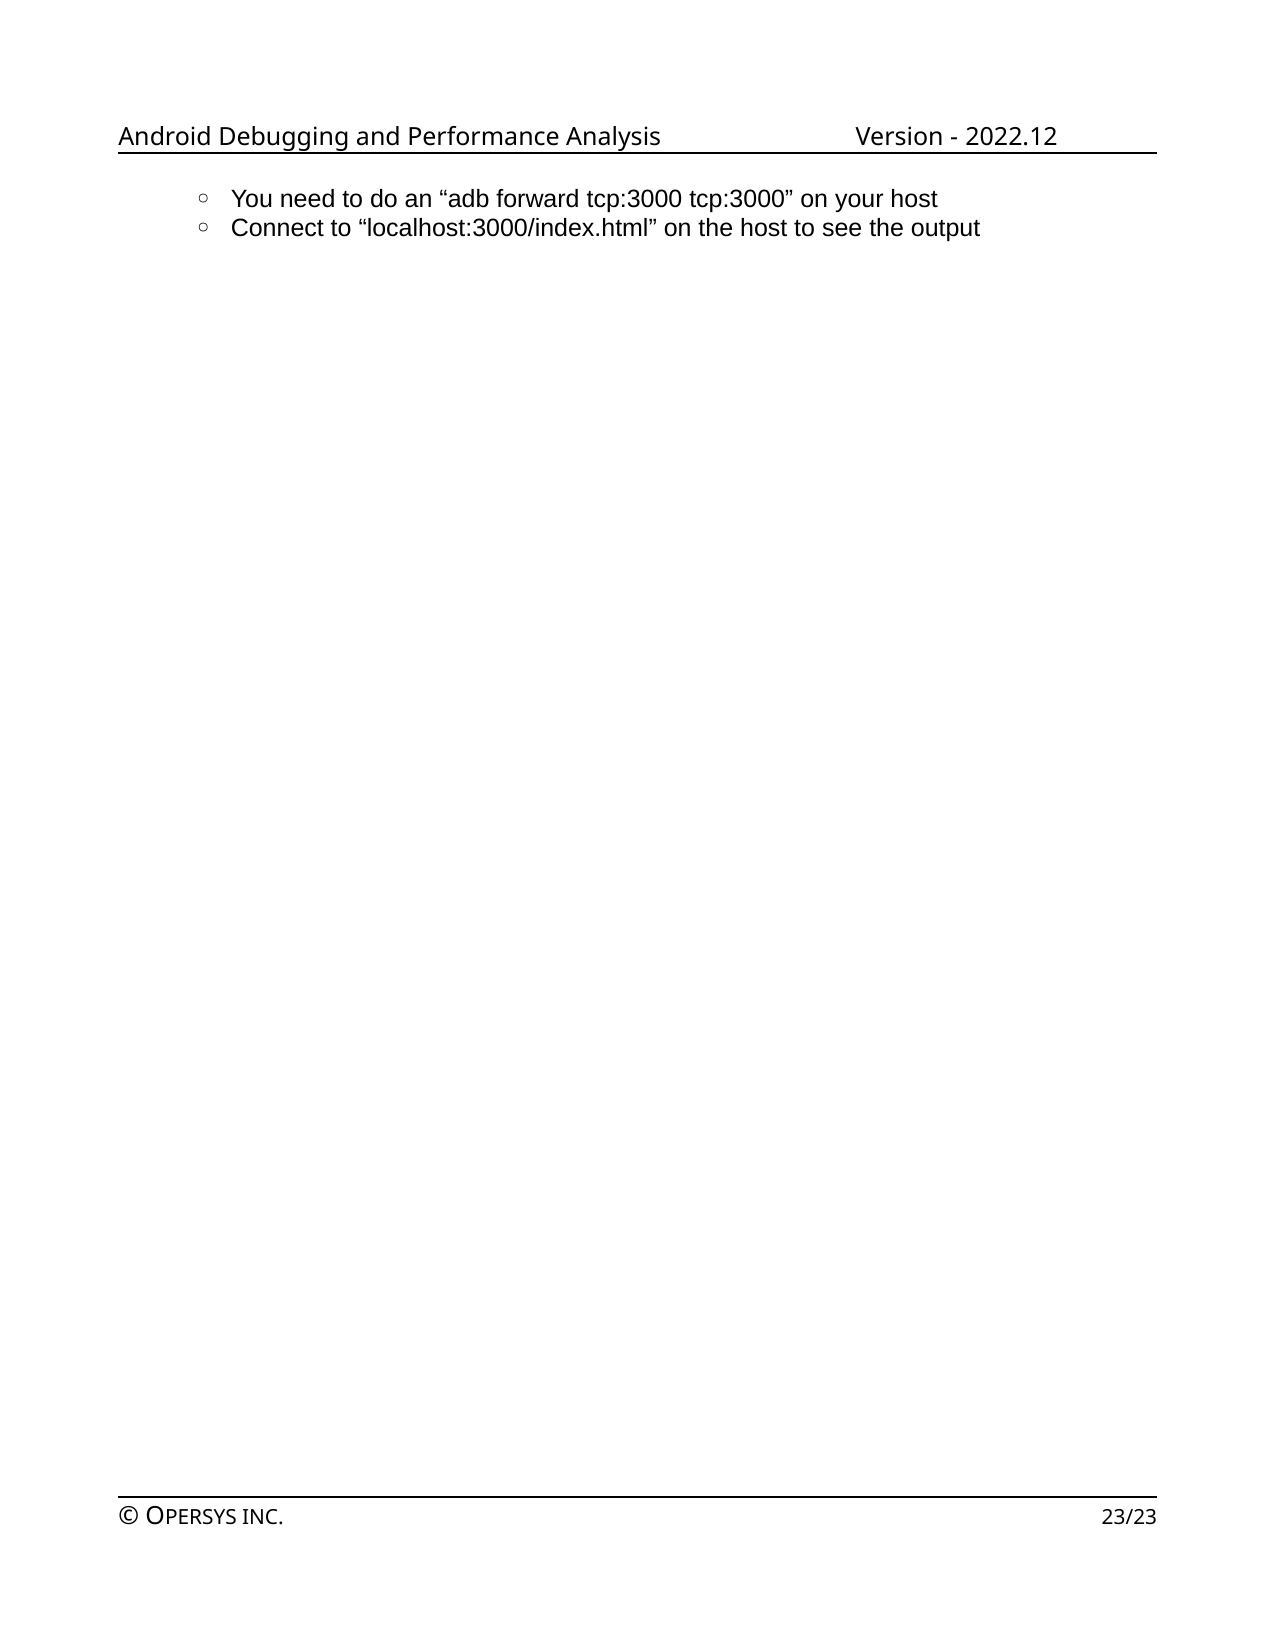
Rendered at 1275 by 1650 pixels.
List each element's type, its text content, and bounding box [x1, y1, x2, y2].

list Connect to “localhost:3000/index.html” on the host to see the output [193, 213, 1157, 241]
list You need to do an “adb forward tcp:3000 tcp:3000” on your host [193, 184, 1157, 213]
